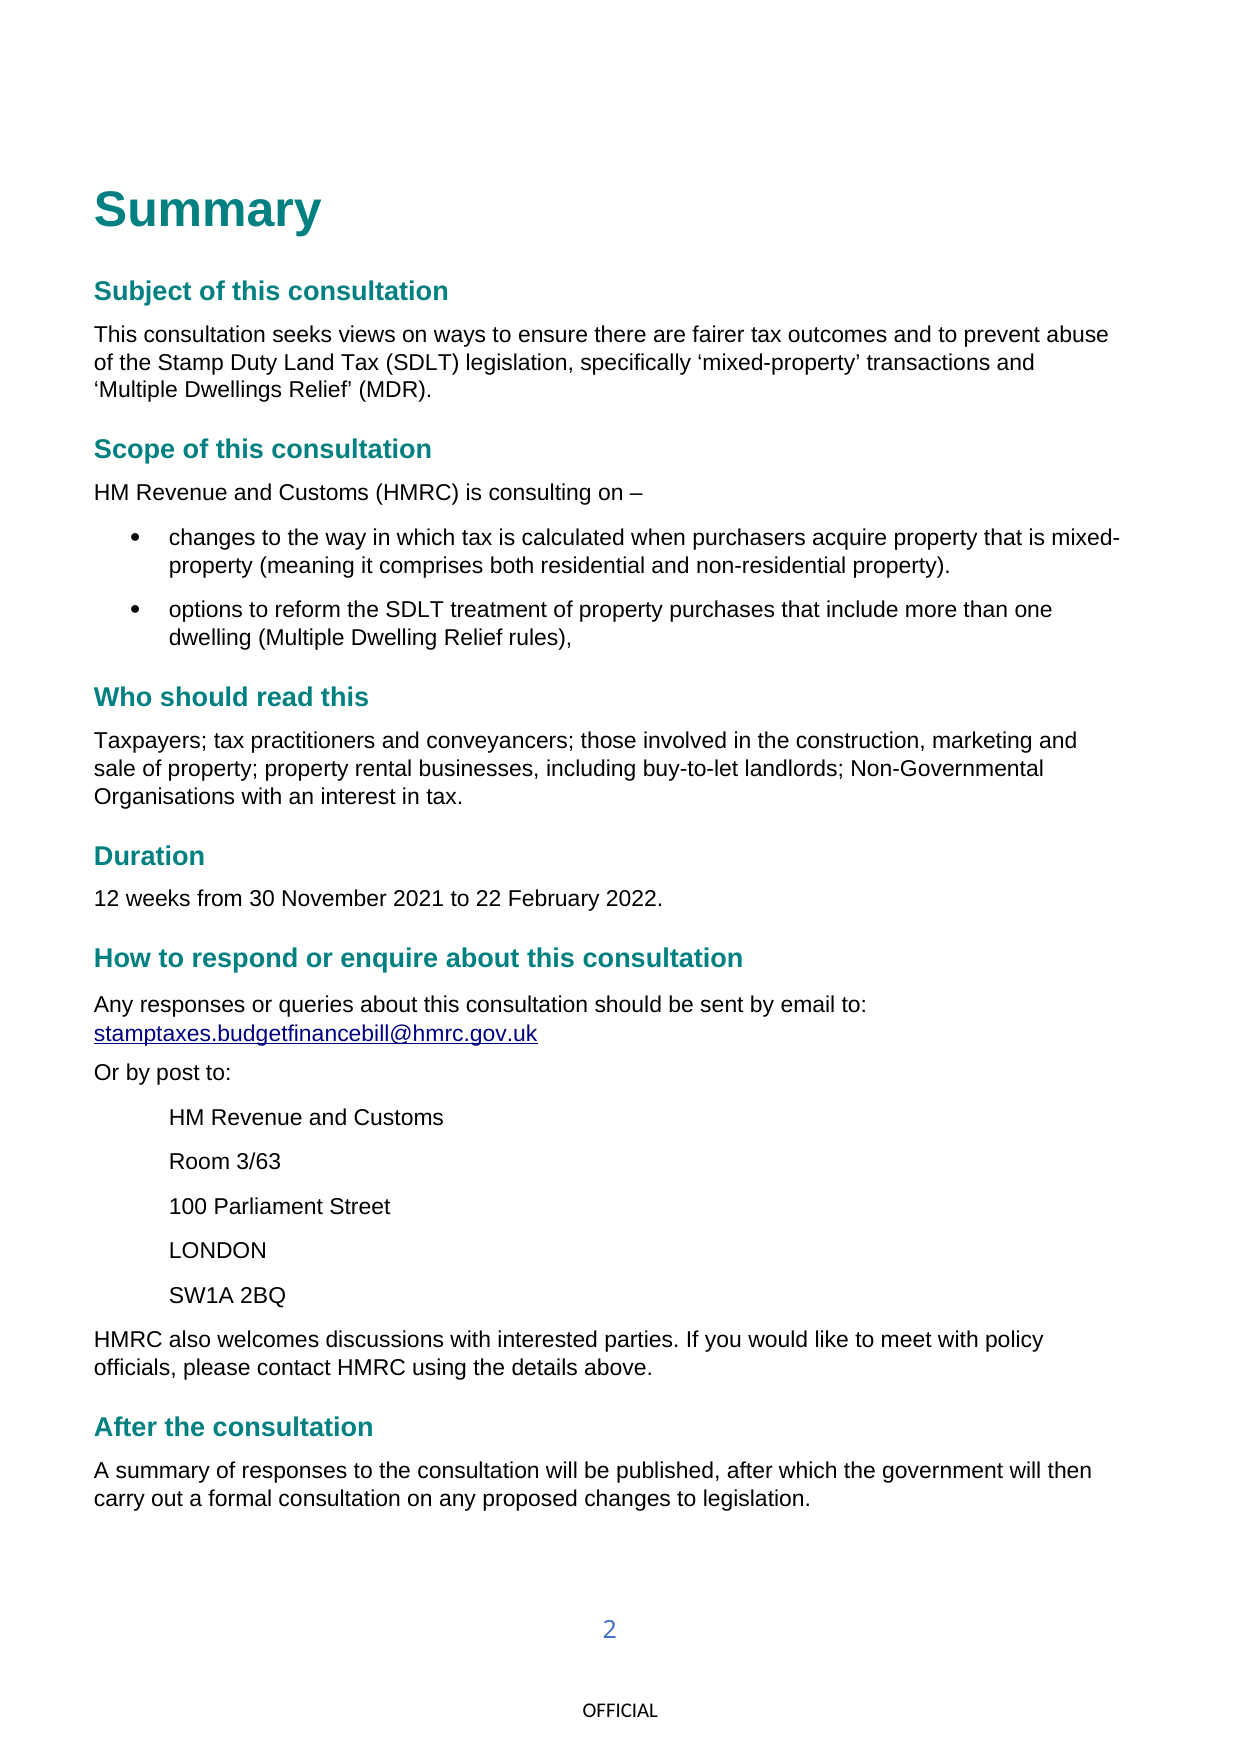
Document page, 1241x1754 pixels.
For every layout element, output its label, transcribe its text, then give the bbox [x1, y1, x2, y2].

subtitle Who should read this [94, 681, 1125, 712]
text Any responses or queries about this consultation should be sent by email to: stamptaxes.budgetfinancebill@hmrc.gov.uk [94, 988, 1125, 1046]
subtitle Summary [94, 180, 1125, 237]
list changes to the way in which tax is calculated when purchasers acquire property that is mixed-property (meaning it comprises both residential and non-residential property). [131, 524, 1125, 578]
text This consultation seeks views on ways to ensure there are fairer tax outcomes and to prevent abuse of the Stamp Duty Land Tax (SDLT) legislation, specifically ‘mixed-property’ transactions and ‘Multiple Dwellings Relief’ (MDR). [94, 321, 1125, 403]
subtitle Duration [94, 840, 1125, 871]
text LONDON [169, 1237, 1125, 1263]
text Or by post to: [94, 1059, 1125, 1085]
subtitle Scope of this consultation [94, 433, 1125, 465]
text HMRC also welcomes discussions with interested parties. If you would like to meet with policy officials, please contact HMRC using the details above. [94, 1326, 1125, 1381]
text 100 Parliament Street [169, 1193, 1125, 1219]
subtitle How to respond or enquire about this consultation [94, 942, 1125, 974]
subtitle Subject of this consultation [94, 275, 1125, 306]
text SW1A 2BQ [169, 1282, 1125, 1308]
text HM Revenue and Customs [169, 1103, 1125, 1130]
text A summary of responses to the consultation will be published, after which the government will then carry out a formal consultation on any proposed changes to legislation. [94, 1457, 1125, 1511]
text 12 weeks from 30 November 2021 to 22 February 2022. [94, 885, 1125, 912]
text Taxpayers; tax practitioners and conveyancers; those involved in the construction, marketing and sale of property; property rental businesses, including buy-to-let landlords; Non-Governmental Organisations with an interest in tax. [94, 727, 1125, 809]
text Room 3/63 [169, 1148, 1125, 1174]
text HM Revenue and Customs (HMRC) is consulting on – [94, 479, 1125, 505]
list options to reform the SDLT treatment of property purchases that include more than one dwelling (Multiple Dwelling Relief rules), [131, 596, 1125, 650]
subtitle After the consultation [94, 1411, 1125, 1443]
